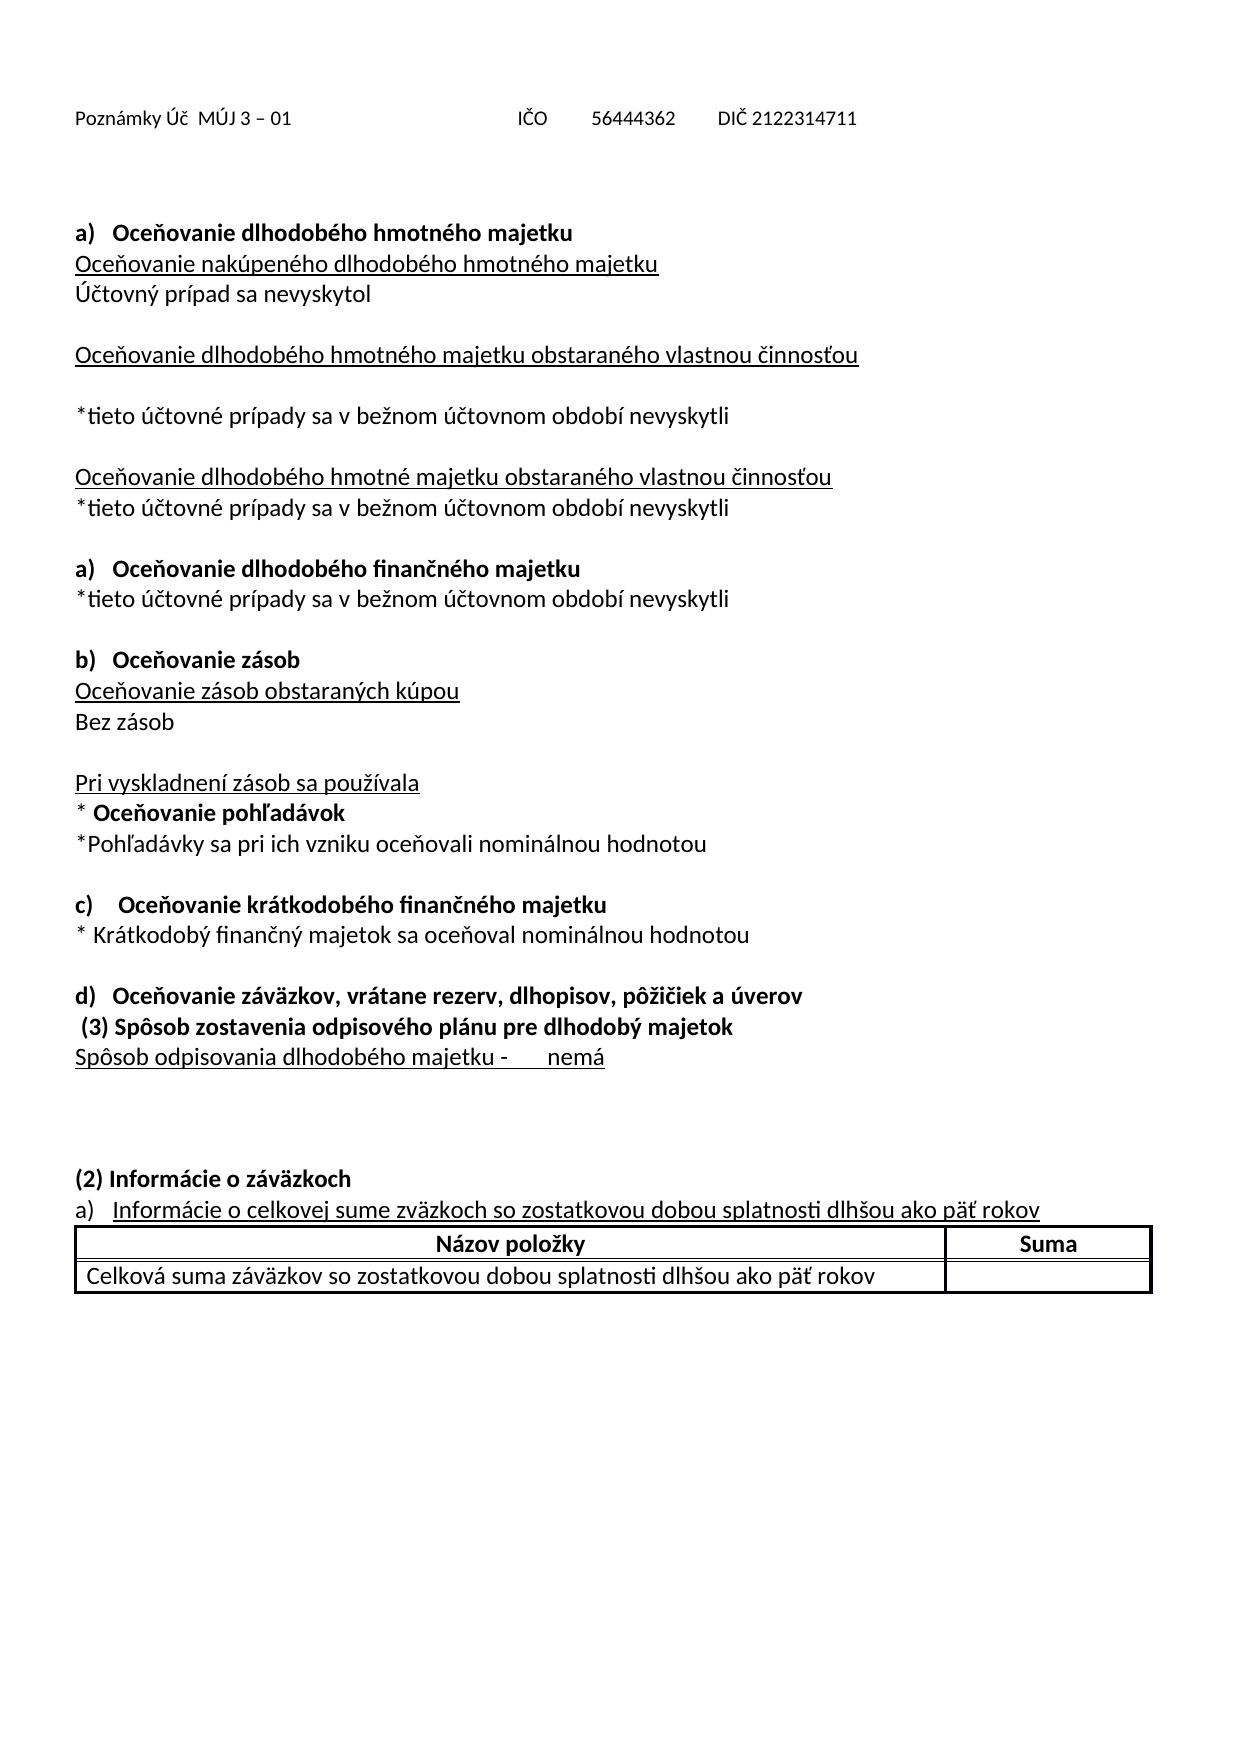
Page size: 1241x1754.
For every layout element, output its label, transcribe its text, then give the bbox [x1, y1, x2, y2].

text Oceňovanie dlhodobého hmotné majetku obstaraného vlastnou činnosťou [75, 462, 1165, 492]
text Oceňovanie dlhodobého hmotného majetku obstaraného vlastnou činnosťou [75, 339, 1165, 370]
text * Krátkodobý finančný majetok sa oceňoval nominálnou hodnotou [75, 919, 1165, 950]
list Oceňovanie krátkodobého finančného majetku [75, 889, 1165, 919]
text *Pohľadávky sa pri ich vzniku oceňovali nominálnou hodnotou [75, 828, 1165, 858]
text (3) Spôsob zostavenia odpisového plánu pre dlhodobý majetok [75, 1011, 1165, 1041]
list Informácie o celkovej sume zväzkoch so zostatkovou dobou splatnosti dlhšou ako päť rokov [75, 1194, 1165, 1224]
text (2) Informácie o záväzkoch [75, 1163, 1165, 1194]
text *tieto účtovné prípady sa v bežnom účtovnom období nevyskytli [75, 401, 1165, 431]
list Oceňovanie zásob [75, 645, 1165, 675]
table_header Názov položky [77, 1228, 944, 1258]
text Účtovný prípad sa nevyskytol [75, 278, 1165, 309]
text Oceňovanie zásob obstaraných kúpou [75, 675, 1165, 706]
table_header Suma [947, 1228, 1149, 1258]
text Pri vyskladnení zásob sa používala [75, 767, 1165, 797]
text Spôsob odpisovania dlhodobého majetku - nemá [75, 1041, 1165, 1072]
text Oceňovanie nakúpeného dlhodobého hmotného majetku [75, 248, 1165, 278]
table_cell [947, 1262, 1149, 1291]
text *tieto účtovné prípady sa v bežnom účtovnom období nevyskytli [75, 584, 1165, 614]
text *tieto účtovné prípady sa v bežnom účtovnom období nevyskytli [75, 492, 1165, 523]
table_cell Celková suma záväzkov so zostatkovou dobou splatnosti dlhšou ako päť rokov [77, 1262, 944, 1291]
text Bez zásob [75, 706, 1165, 736]
list Oceňovanie záväzkov, vrátane rezerv, dlhopisov, pôžičiek a úverov [75, 980, 1165, 1011]
list Oceňovanie dlhodobého hmotného majetku [75, 217, 1165, 248]
text * Oceňovanie pohľadávok [75, 797, 1165, 828]
list Oceňovanie dlhodobého finančného majetku [75, 553, 1165, 584]
text Poznámky Úč MÚJ 3 – 01 IČO 56444362 DIČ 2122314711 [75, 106, 1165, 131]
